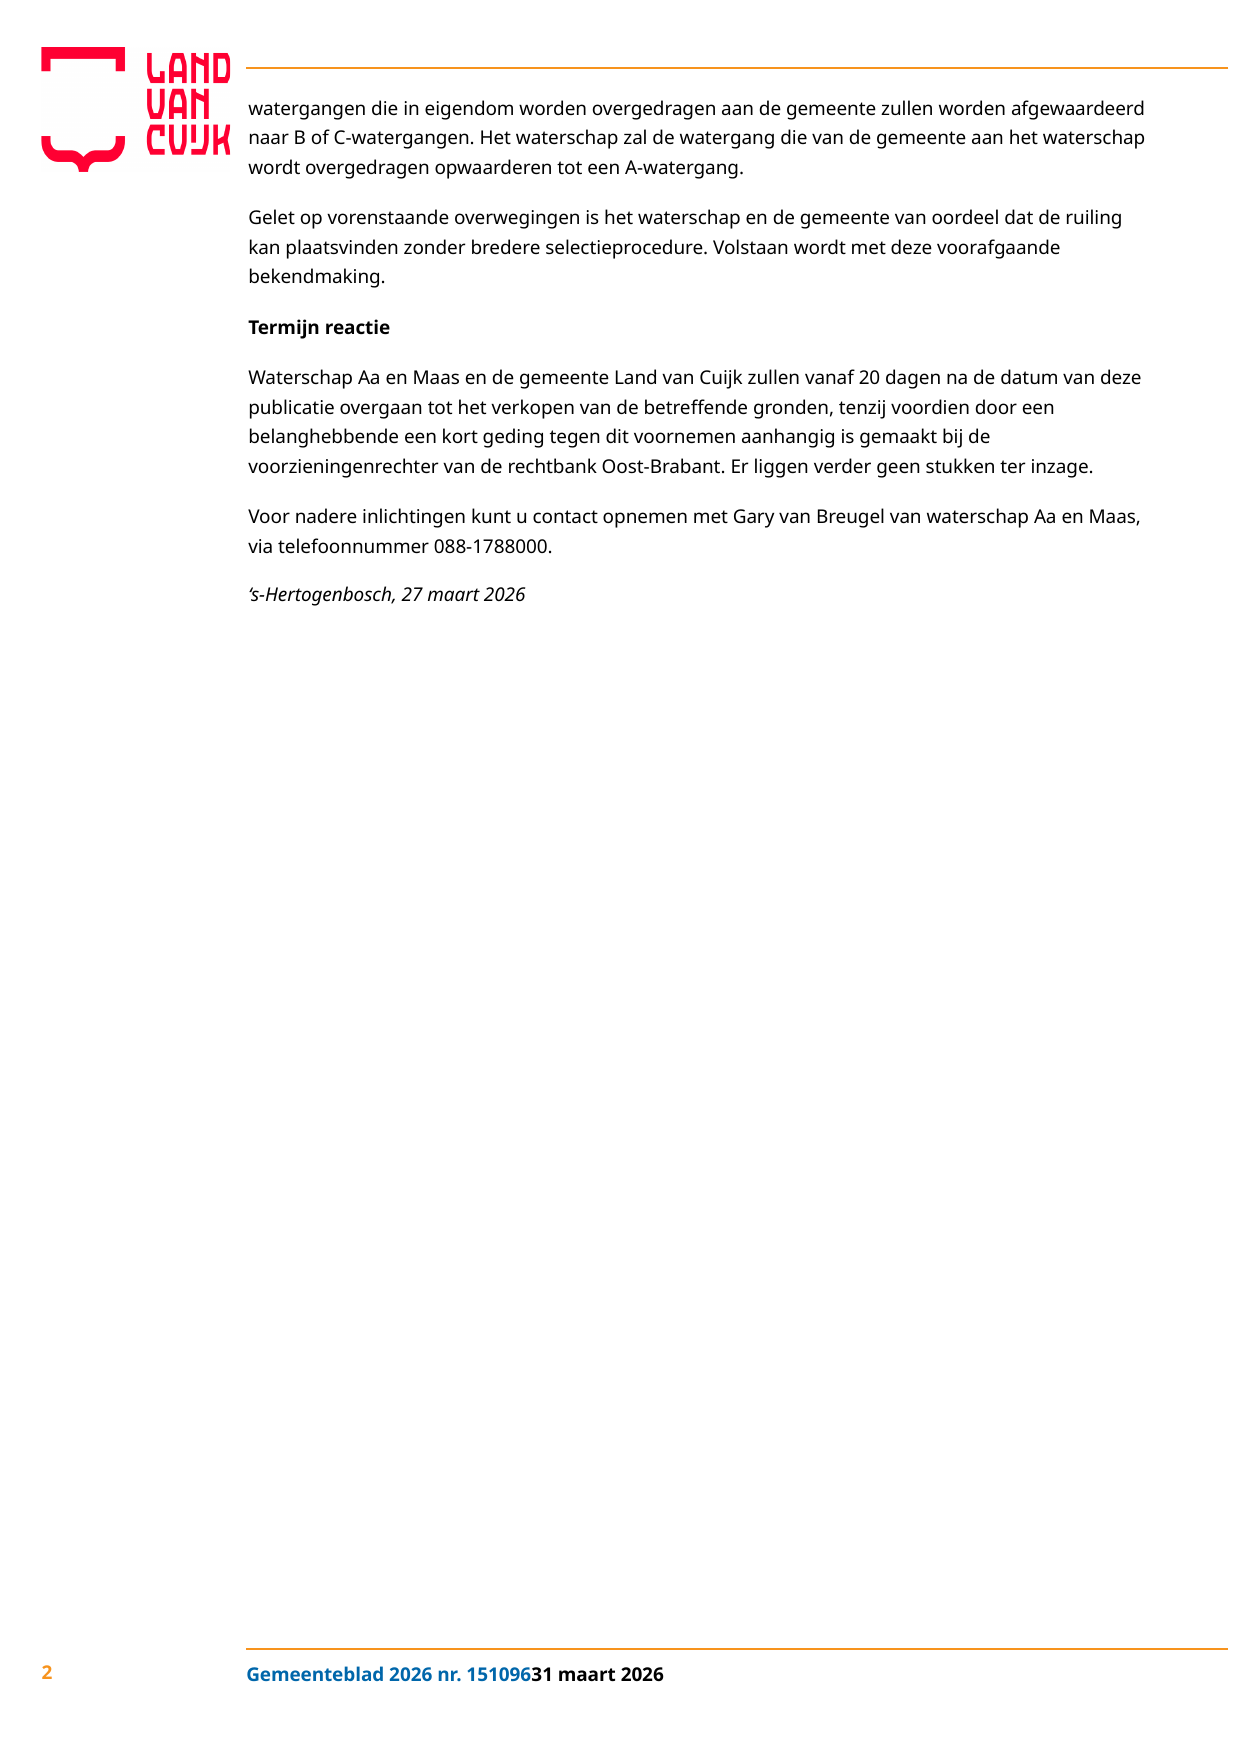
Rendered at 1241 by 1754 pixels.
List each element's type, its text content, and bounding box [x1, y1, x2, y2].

text Voor nadere inlichtingen kunt u contact opnemen met Gary van Breugel van waterschap Aa en Maas, via telefoonnummer 088-1788000. [248, 503, 1152, 559]
text Waterschap Aa en Maas en de gemeente Land van Cuijk zullen vanaf 20 dagen na de datum van deze publicatie overgaan tot het verkopen van de betreffende gronden, tenzij voordien door een belanghebbende een kort geding tegen dit voornemen aanhangig is gemaakt bij de voorzieningenrechter van de rechtbank Oost-Brabant. Er liggen verder geen stukken ter inzage. [248, 364, 1152, 479]
text watergangen die in eigendom worden overgedragen aan de gemeente zullen worden afgewaardeerd naar B of C-watergangen. Het waterschap zal de watergang die van de gemeente aan het waterschap wordt overgedragen opwaarderen tot een A-watergang. [248, 95, 1152, 180]
text ‘s-Hertogenbosch, 27 maart 2026 [248, 581, 1152, 607]
text Termijn reactie [248, 314, 1152, 340]
picture [41, 47, 231, 172]
text Gelet op vorenstaande overwegingen is het waterschap en de gemeente van oordeel dat de ruiling kan plaatsvinden zonder bredere selectieprocedure. Volstaan wordt met deze voorafgaande bekendmaking. [248, 204, 1152, 289]
